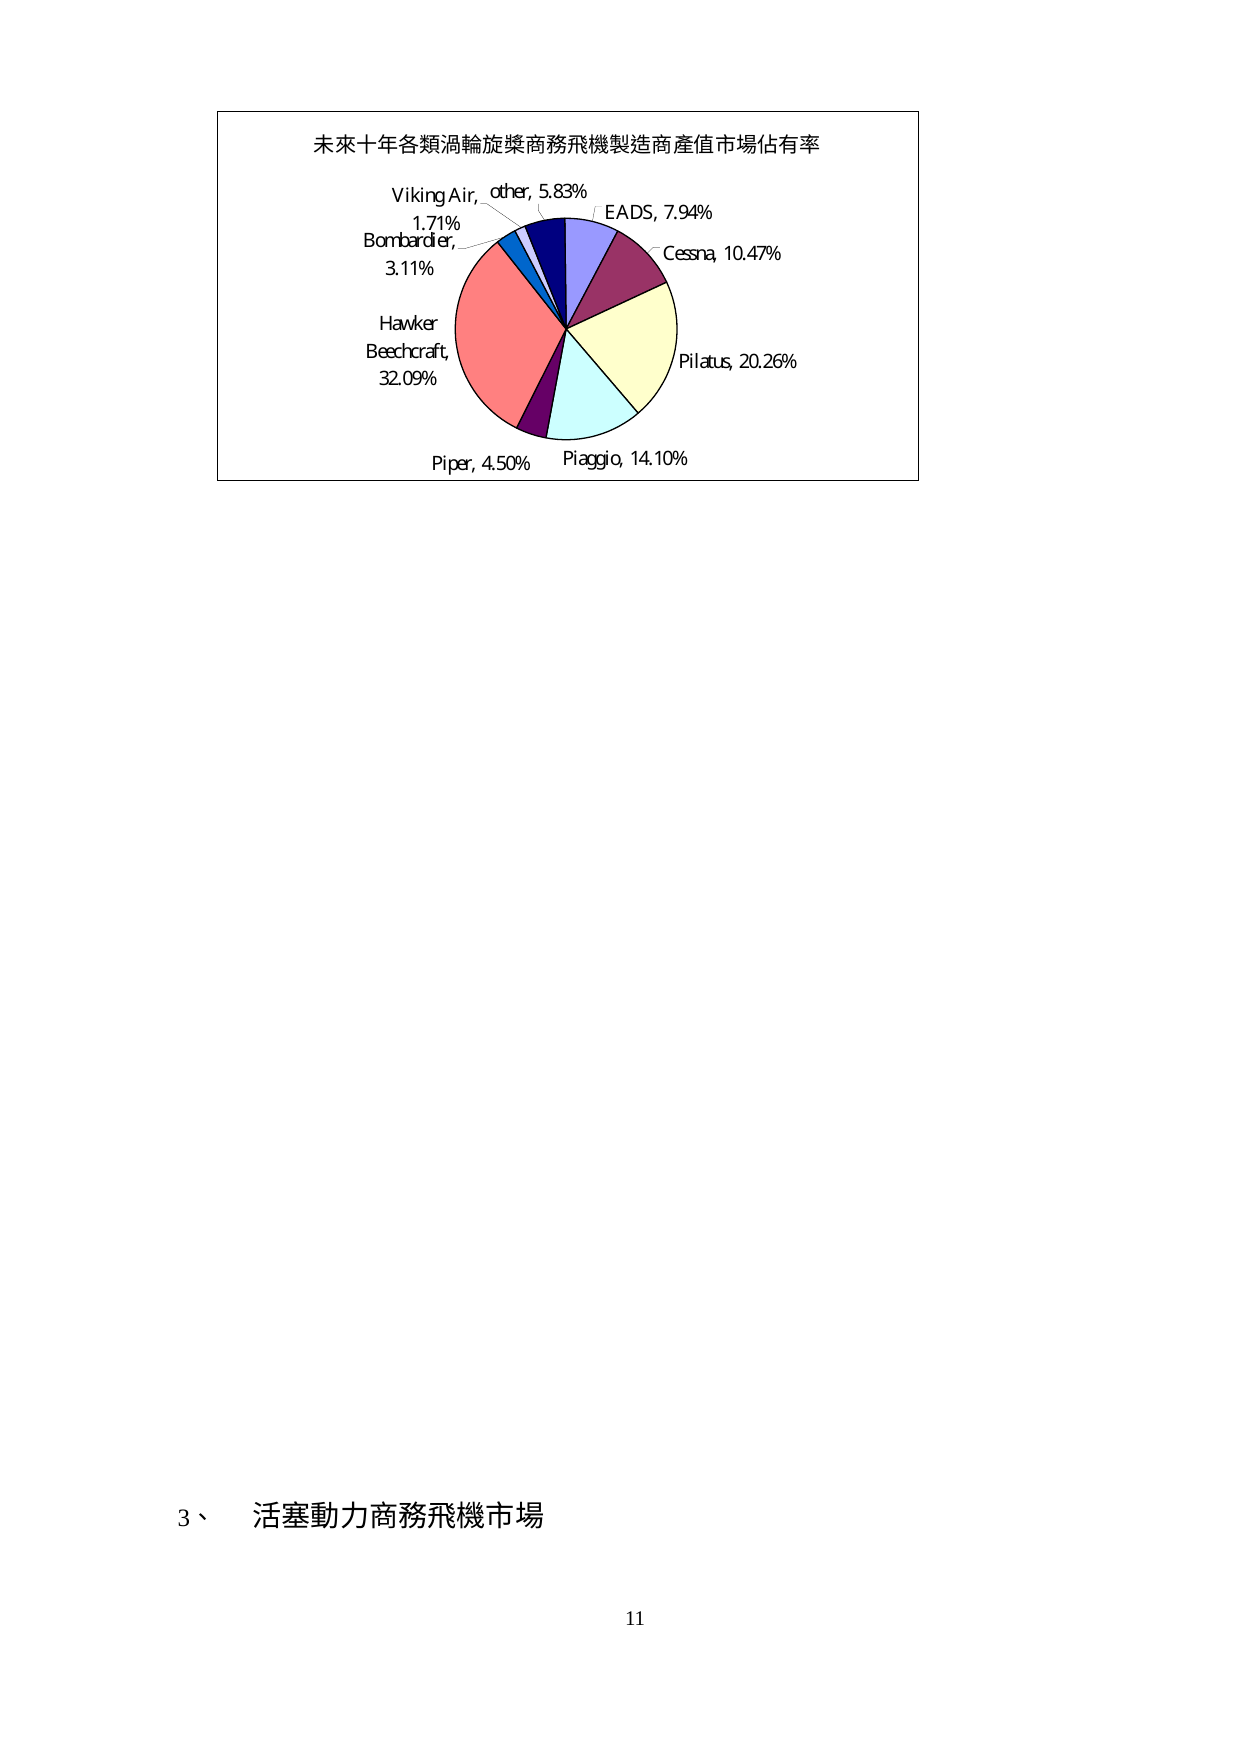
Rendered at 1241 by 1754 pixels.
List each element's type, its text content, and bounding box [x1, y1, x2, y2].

list 活塞動力商務飛機市場 [177, 1472, 1092, 1535]
